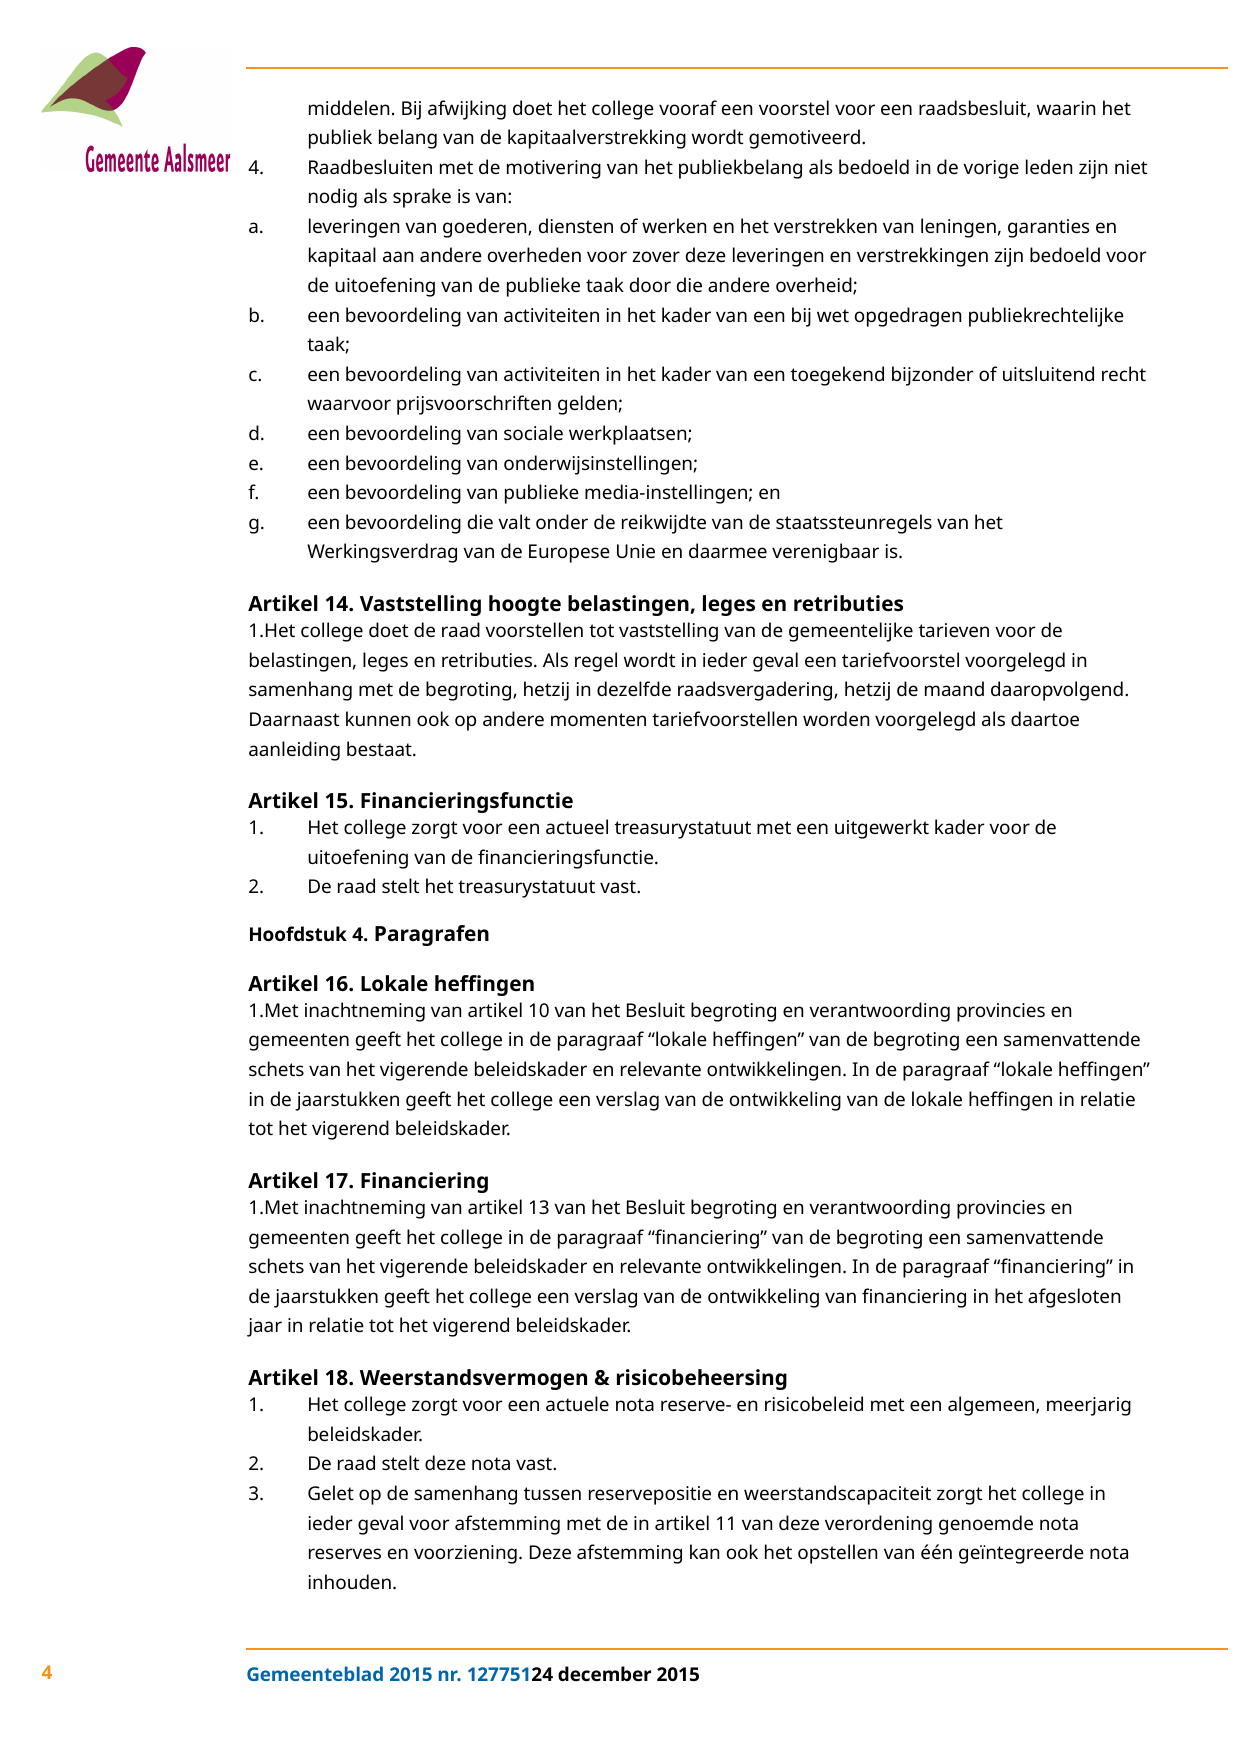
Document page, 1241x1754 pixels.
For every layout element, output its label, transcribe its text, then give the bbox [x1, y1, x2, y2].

list middelen. Bij afwijking doet het college vooraf een voorstel voor een raadsbesluit, waarin het publiek belang van de kapitaalverstrekking wordt gemotiveerd. [248, 95, 1152, 150]
text Hoofdstuk 4. Paragrafen [248, 919, 1152, 948]
list Gelet op de samenhang tussen reservepositie en weerstandscapaciteit zorgt het college in ieder geval voor afstemming met de in artikel 11 van deze verordening genoemde nota reserves en voorziening. Deze afstemming kan ook het opstellen van één geïntegreerde nota inhouden. [248, 1480, 1152, 1595]
list De raad stelt het treasurystatuut vast. [248, 874, 1152, 899]
list een bevoordeling van activiteiten in het kader van een toegekend bijzonder of uitsluitend recht waarvoor prijsvoorschriften gelden; [248, 361, 1152, 416]
list Het college zorgt voor een actueel treasurystatuut met een uitgewerkt kader voor de uitoefening van de financieringsfunctie. [248, 814, 1152, 870]
text Artikel 15. Financieringsfunctie [248, 786, 1152, 814]
picture [41, 47, 231, 172]
text Artikel 17. Financiering [248, 1166, 1152, 1194]
list een bevoordeling die valt onder de reikwijdte van de staatssteunregels van het Werkingsverdrag van de Europese Unie en daarmee verenigbaar is. [248, 509, 1152, 564]
list een bevoordeling van publieke media-instellingen; en [248, 479, 1152, 505]
list een bevoordeling van onderwijsinstellingen; [248, 450, 1152, 476]
text Artikel 18. Weerstandsvermogen & risicobeheersing [248, 1363, 1152, 1391]
list een bevoordeling van sociale werkplaatsen; [248, 420, 1152, 446]
text 1.Met inachtneming van artikel 10 van het Besluit begroting en verantwoording provincies en gemeenten geeft het college in de paragraaf “lokale heffingen” van de begroting een samenvattende schets van het vigerende beleidskader en relevante ontwikkelingen. In de paragraaf “lokale heffingen” in de jaarstukken geeft het college een verslag van de ontwikkeling van de lokale heffingen in relatie tot het vigerend beleidskader. [248, 997, 1152, 1141]
text Artikel 16. Lokale heffingen [248, 969, 1152, 997]
list leveringen van goederen, diensten of werken en het verstrekken van leningen, garanties en kapitaal aan andere overheden voor zover deze leveringen en verstrekkingen zijn bedoeld voor de uitoefening van de publieke taak door die andere overheid; [248, 213, 1152, 298]
list een bevoordeling van activiteiten in het kader van een bij wet opgedragen publiekrechtelijke taak; [248, 302, 1152, 357]
text Artikel 14. Vaststelling hoogte belastingen, leges en retributies [248, 589, 1152, 617]
list Het college zorgt voor een actuele nota reserve- en risicobeleid met een algemeen, meerjarig beleidskader. [248, 1391, 1152, 1447]
text 1.Met inachtneming van artikel 13 van het Besluit begroting en verantwoording provincies en gemeenten geeft het college in de paragraaf “financiering” van de begroting een samenvattende schets van het vigerende beleidskader en relevante ontwikkelingen. In de paragraaf “financiering” in de jaarstukken geeft het college een verslag van de ontwikkeling van financiering in het afgesloten jaar in relatie tot het vigerend beleidskader. [248, 1194, 1152, 1338]
list De raad stelt deze nota vast. [248, 1451, 1152, 1476]
list Raadbesluiten met de motivering van het publiekbelang als bedoeld in de vorige leden zijn niet nodig als sprake is van: [248, 154, 1152, 209]
text 1.Het college doet de raad voorstellen tot vaststelling van de gemeentelijke tarieven voor de belastingen, leges en retributies. Als regel wordt in ieder geval een tariefvoorstel voorgelegd in samenhang met de begroting, hetzij in dezelfde raadsvergadering, hetzij de maand daaropvolgend. Daarnaast kunnen ook op andere momenten tariefvoorstellen worden voorgelegd als daartoe aanleiding bestaat. [248, 617, 1152, 761]
